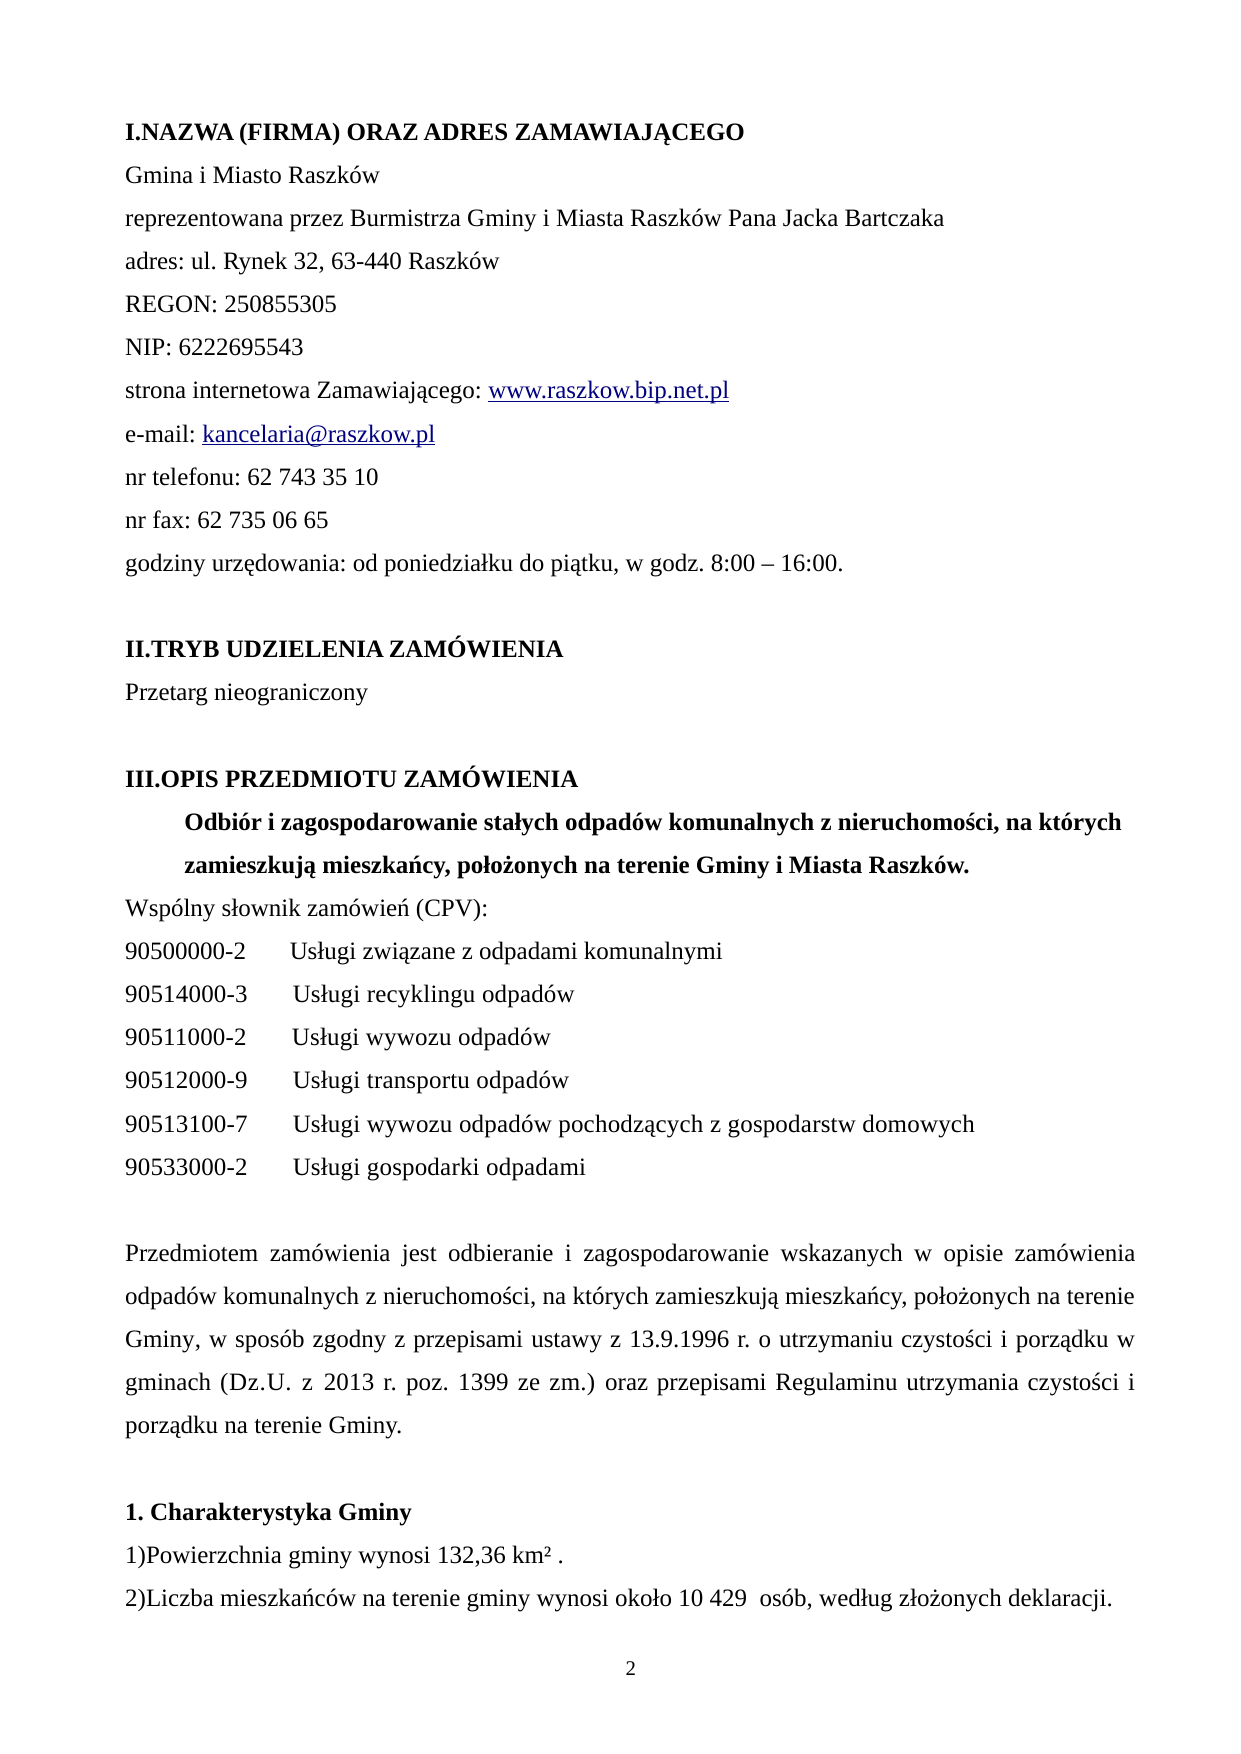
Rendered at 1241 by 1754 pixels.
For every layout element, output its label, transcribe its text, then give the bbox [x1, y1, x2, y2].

text NIP: 6222695543 [125, 332, 1136, 361]
text Gmina i Miasto Raszków [125, 160, 1136, 189]
text Wspólny słownik zamówień (CPV): [125, 893, 1136, 922]
text 90511000-2 Usługi wywozu odpadów [125, 1022, 1136, 1051]
text 90500000-2 Usługi związane z odpadami komunalnymi [125, 936, 1136, 965]
text nr fax: 62 735 06 65 [125, 505, 1136, 534]
list Powierzchnia gminy wynosi 132,36 km² . [125, 1540, 1136, 1569]
list Odbiór i zagospodarowanie stałych odpadów komunalnych z nieruchomości, na których zamieszkują mieszkańcy, położonych na terenie Gminy i Miasta Raszków. [184, 807, 1136, 879]
text 90513100-7 Usługi wywozu odpadów pochodzących z gospodarstw domowych [125, 1109, 1136, 1137]
list OPIS PRZEDMIOTU ZAMÓWIENIA [125, 764, 1136, 792]
list TRYB UDZIELENIA ZAMÓWIENIA [125, 634, 1136, 663]
text REGON: 250855305 [125, 289, 1136, 318]
text adres: ul. Rynek 32, 63-440 Raszków [125, 246, 1136, 275]
text godziny urzędowania: od poniedziałku do piątku, w godz. 8:00 – 16:00. [125, 548, 1136, 577]
list Liczba mieszkańców na terenie gminy wynosi około 10 429 osób, według złożonych deklaracji. [125, 1583, 1136, 1612]
text Przedmiotem zamówienia jest odbieranie i zagospodarowanie wskazanych w opisie zamówienia odpadów komunalnych z nieruchomości, na których zamieszkują mieszkańcy, położonych na terenie Gminy, w sposób zgodny z przepisami ustawy z 13.9.1996 r. o utrzymaniu czystości i porządku w gminach (Dz.U. z 2013 r. poz. 1399 ze zm.) oraz przepisami Regulaminu utrzymania czystości i porządku na terenie Gminy. [125, 1238, 1136, 1439]
text Przetarg nieograniczony [125, 677, 1136, 706]
text 90533000-2 Usługi gospodarki odpadami [125, 1152, 1136, 1181]
text nr telefonu: 62 743 35 10 [125, 462, 1136, 491]
list NAZWA (FIRMA) ORAZ ADRES ZAMAWIAJĄCEGO [125, 117, 1136, 146]
text 90514000-3 Usługi recyklingu odpadów [125, 979, 1136, 1008]
text 90512000-9 Usługi transportu odpadów [125, 1066, 1136, 1094]
text strona internetowa Zamawiającego: www.raszkow.bip.net.pl [125, 376, 1136, 404]
text e-mail: kancelaria@raszkow.pl [125, 419, 1136, 447]
text reprezentowana przez Burmistrza Gminy i Miasta Raszków Pana Jacka Bartczaka [125, 203, 1136, 232]
subtitle 1. Charakterystyka Gminy [125, 1497, 1136, 1526]
